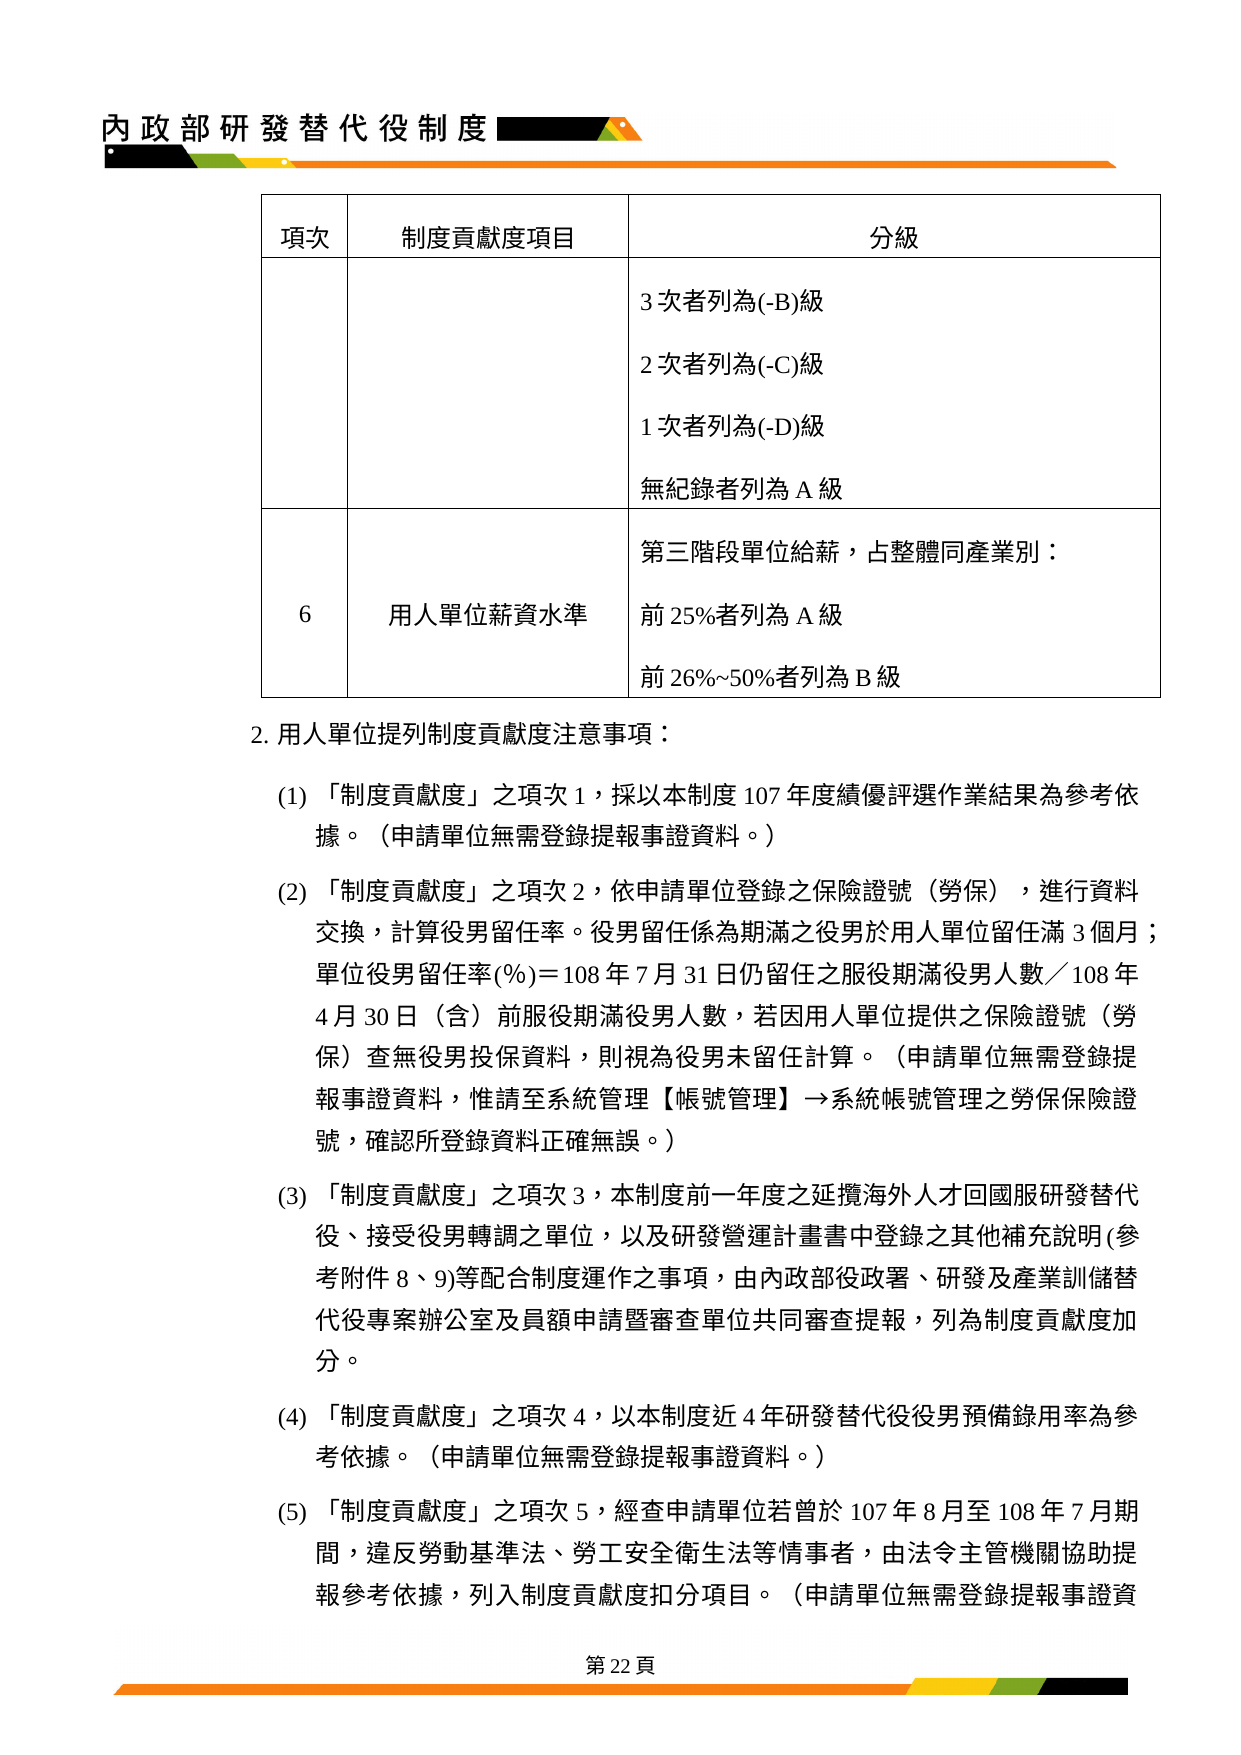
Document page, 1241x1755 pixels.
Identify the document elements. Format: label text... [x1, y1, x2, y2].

table_header 項次 [262, 195, 347, 257]
table_cell 用人單位薪資水準 [348, 509, 628, 697]
table_cell [262, 258, 347, 508]
list 「制度貢獻度」之項次3，本制度前一年度之延攬海外人才回國服研發替代役、接受役男轉調之單位，以及研發營運計畫書中登錄之其他補充說明(參考附件8、9)等配合制度運作之事項，由內政部役政署、研發及產業訓儲替代役專案辦公室及員額申請暨審查單位共同審查提報，列為制度貢獻度加分。 [278, 1171, 1140, 1379]
list 「制度貢獻度」之項次2，依申請單位登錄之保險證號（勞保），進行資料交換，計算役男留任率。役男留任係為期滿之役男於用人單位留任滿3個月；單位役男留任率(％)＝108年7月31日仍留任之服役期滿役男人數／108年4月30日（含）前服役期滿役男人數，若因用人單位提供之保險證號（勞保）查無役男投保資料，則視為役男未留任計算。（申請單位無需登錄提報事證資料，惟請至系統管理【帳號管理】→系統帳號管理之勞保保險證號，確認所登錄資料正確無誤。） [278, 867, 1140, 1158]
table_cell 6 [262, 509, 347, 697]
list 「制度貢獻度」之項次1，採以本制度107年度績優評選作業結果為參考依據。（申請單位無需登錄提報事證資料。） [278, 771, 1140, 854]
table_header 分級 [629, 195, 1160, 257]
table_header 制度貢獻度項目 [348, 195, 628, 257]
table_cell [348, 258, 628, 508]
list 「制度貢獻度」之項次5，經查申請單位若曾於107年8月至108年7月期間，違反勞動基準法、勞工安全衛生法等情事者，由法令主管機關協助提報參考依據，列入制度貢獻度扣分項目。（申請單位無需登錄提報事證資料。） [278, 1487, 1140, 1612]
list 「制度貢獻度」之項次4，以本制度近4年研發替代役役男預備錄用率為參考依據。（申請單位無需登錄提報事證資料。） [278, 1392, 1140, 1475]
list 用人單位提列制度貢獻度注意事項： [250, 710, 1140, 752]
table_cell 3次者列為(-B)級 2次者列為(-C)級 1次者列為(-D)級 無紀錄者列為A級 [629, 258, 1160, 508]
table_cell 第三階段單位給薪，占整體同產業別： 前25%者列為A級 前26%~50%者列為B級 [629, 509, 1160, 697]
